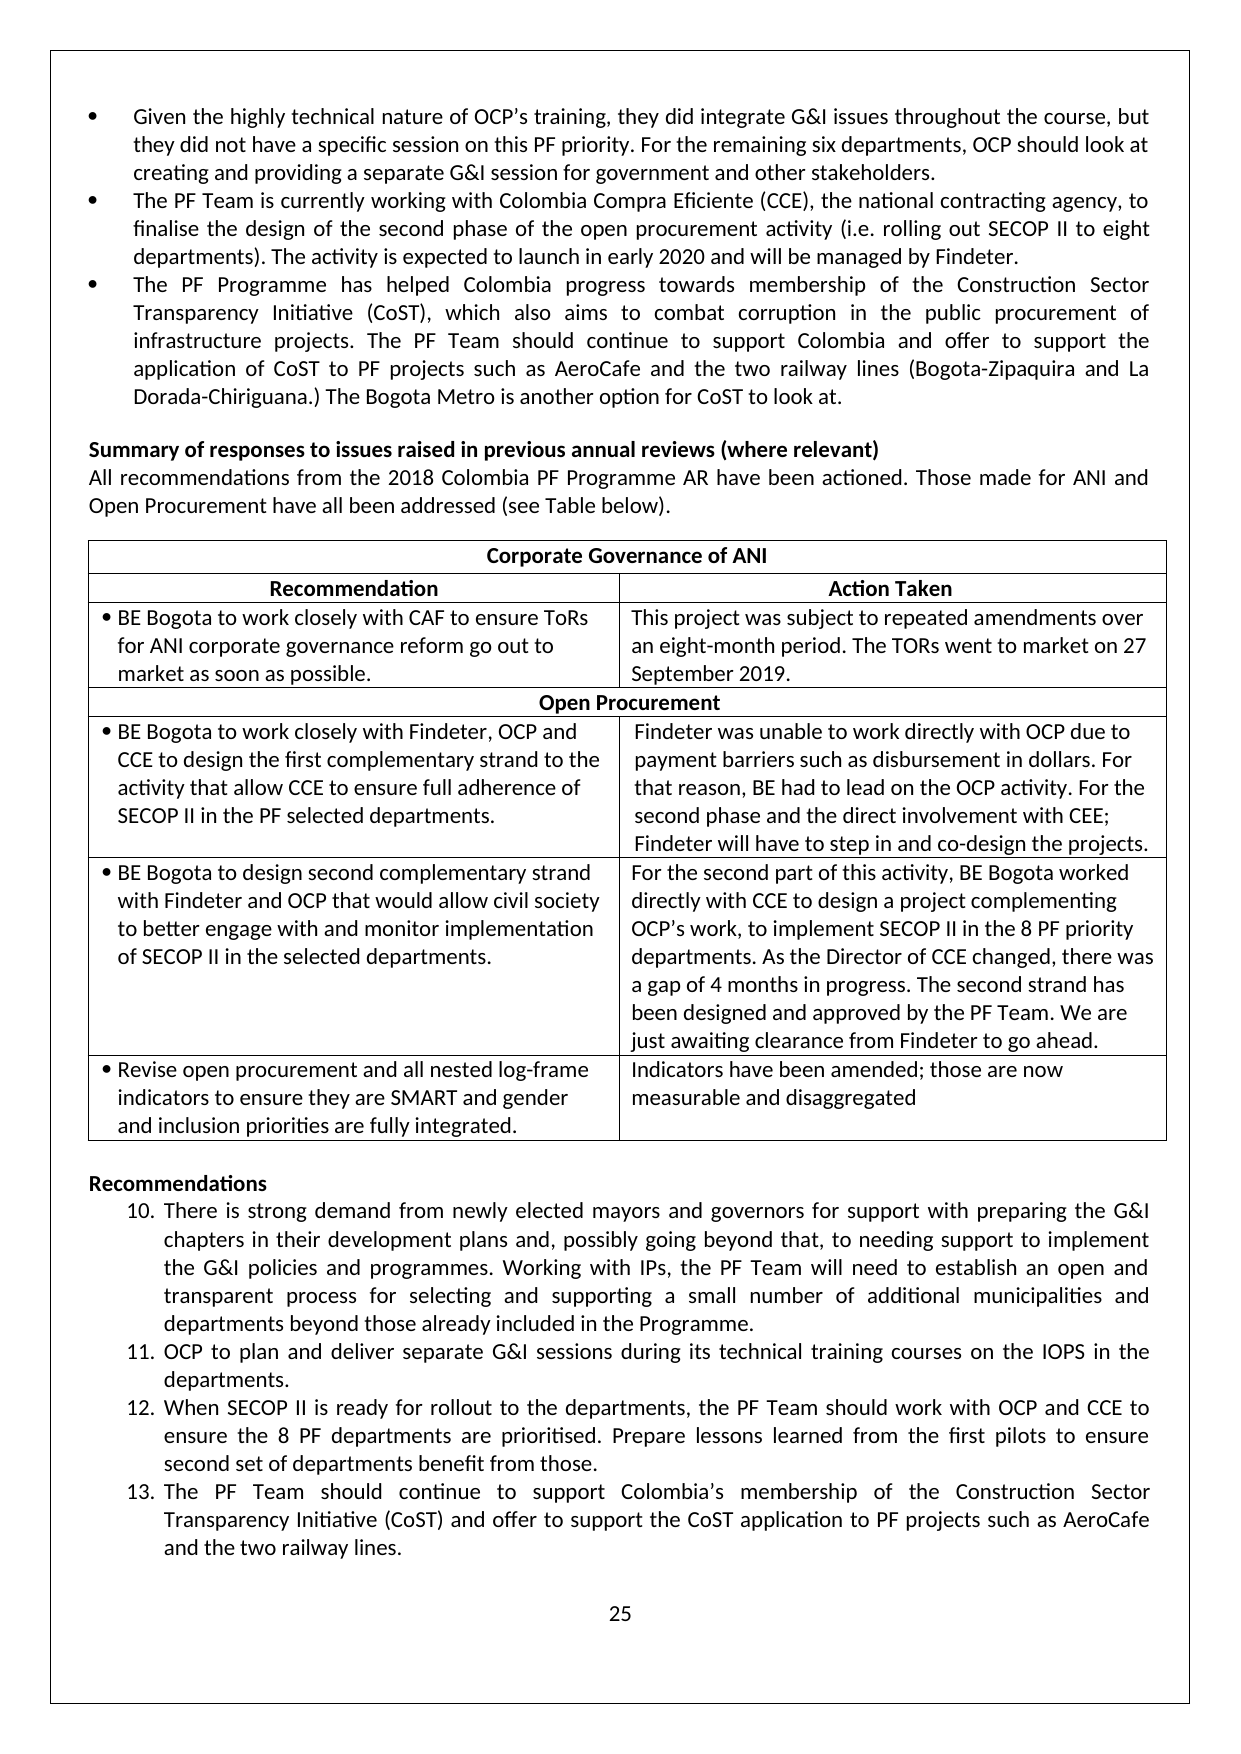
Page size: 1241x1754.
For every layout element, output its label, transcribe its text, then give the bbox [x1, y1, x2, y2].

text Summary of responses to issues raised in previous annual reviews (where relevant) [89, 435, 1152, 463]
table_cell This project was subject to repeated amendments over an eight-month period. The TORs went to market on 27 September 2019. [620, 603, 1166, 687]
table_cell Findeter was unable to work directly with OCP due to payment barriers such as disbursement in dollars. For that reason, BE had to lead on the OCP activity. For the second phase and the direct involvement with CEE; Findeter will have to step in and co-design the projects. [620, 717, 1166, 857]
list The PF Team should continue to support Colombia’s membership of the Construction Sector Transparency Initiative (CoST) and offer to support the CoST application to PF projects such as AeroCafe and the two railway lines. [126, 1477, 1152, 1561]
table_cell BE Bogota to work closely with Findeter, OCP and CCE to design the first complementary strand to the activity that allow CCE to ensure full adherence of SECOP II in the PF selected departments. [89, 717, 619, 857]
list OCP to plan and deliver separate G&I sessions during its technical training courses on the IOPS in the departments. [126, 1337, 1152, 1393]
text All recommendations from the 2018 Colombia PF Programme AR have been actioned. Those made for ANI and Open Procurement have all been addressed (see Table below). [89, 463, 1152, 519]
table_cell Revise open procurement and all nested log-frame indicators to ensure they are SMART and gender and inclusion priorities are fully integrated. [89, 1056, 619, 1139]
table_cell Action Taken [620, 574, 1166, 602]
list Given the highly technical nature of OCP’s training, they did integrate G&I issues throughout the course, but they did not have a specific session on this PF priority. For the remaining six departments, OCP should look at creating and providing a separate G&I session for government and other stakeholders. [89, 102, 1152, 186]
list The PF Programme has helped Colombia progress towards membership of the Construction Sector Transparency Initiative (CoST), which also aims to combat corruption in the public procurement of infrastructure projects. The PF Team should continue to support Colombia and offer to support the application of CoST to PF projects such as AeroCafe and the two railway lines (Bogota-Zipaquira and La Dorada-Chiriguana.) The Bogota Metro is another option for CoST to look at. [89, 270, 1152, 410]
list The PF Team is currently working with Colombia Compra Eficiente (CCE), the national contracting agency, to finalise the design of the second phase of the open procurement activity (i.e. rolling out SECOP II to eight departments). The activity is expected to launch in early 2020 and will be managed by Findeter. [89, 186, 1152, 270]
text Recommendations [89, 1169, 1152, 1197]
table_cell BE Bogota to design second complementary strand with Findeter and OCP that would allow civil society to better engage with and monitor implementation of SECOP II in the selected departments. [89, 858, 619, 1054]
list When SECOP II is ready for rollout to the departments, the PF Team should work with OCP and CCE to ensure the 8 PF departments are prioritised. Prepare lessons learned from the first pilots to ensure second set of departments benefit from those. [126, 1393, 1152, 1477]
table_cell Recommendation [89, 574, 619, 602]
table_header Corporate Governance of ANI [89, 541, 1166, 573]
list There is strong demand from newly elected mayors and governors for support with preparing the G&I chapters in their development plans and, possibly going beyond that, to needing support to implement the G&I policies and programmes. Working with IPs, the PF Team will need to establish an open and transparent process for selecting and supporting a small number of additional municipalities and departments beyond those already included in the Programme. [126, 1197, 1152, 1337]
table_cell BE Bogota to work closely with CAF to ensure ToRs for ANI corporate governance reform go out to market as soon as possible. [89, 603, 619, 687]
table_cell For the second part of this activity, BE Bogota worked directly with CCE to design a project complementing OCP’s work, to implement SECOP II in the 8 PF priority departments. As the Director of CCE changed, there was a gap of 4 months in progress. The second strand has been designed and approved by the PF Team. We are just awaiting clearance from Findeter to go ahead. [620, 858, 1166, 1054]
table_cell Open Procurement [89, 688, 1166, 716]
table_cell Indicators have been amended; those are now measurable and disaggregated [620, 1056, 1166, 1139]
